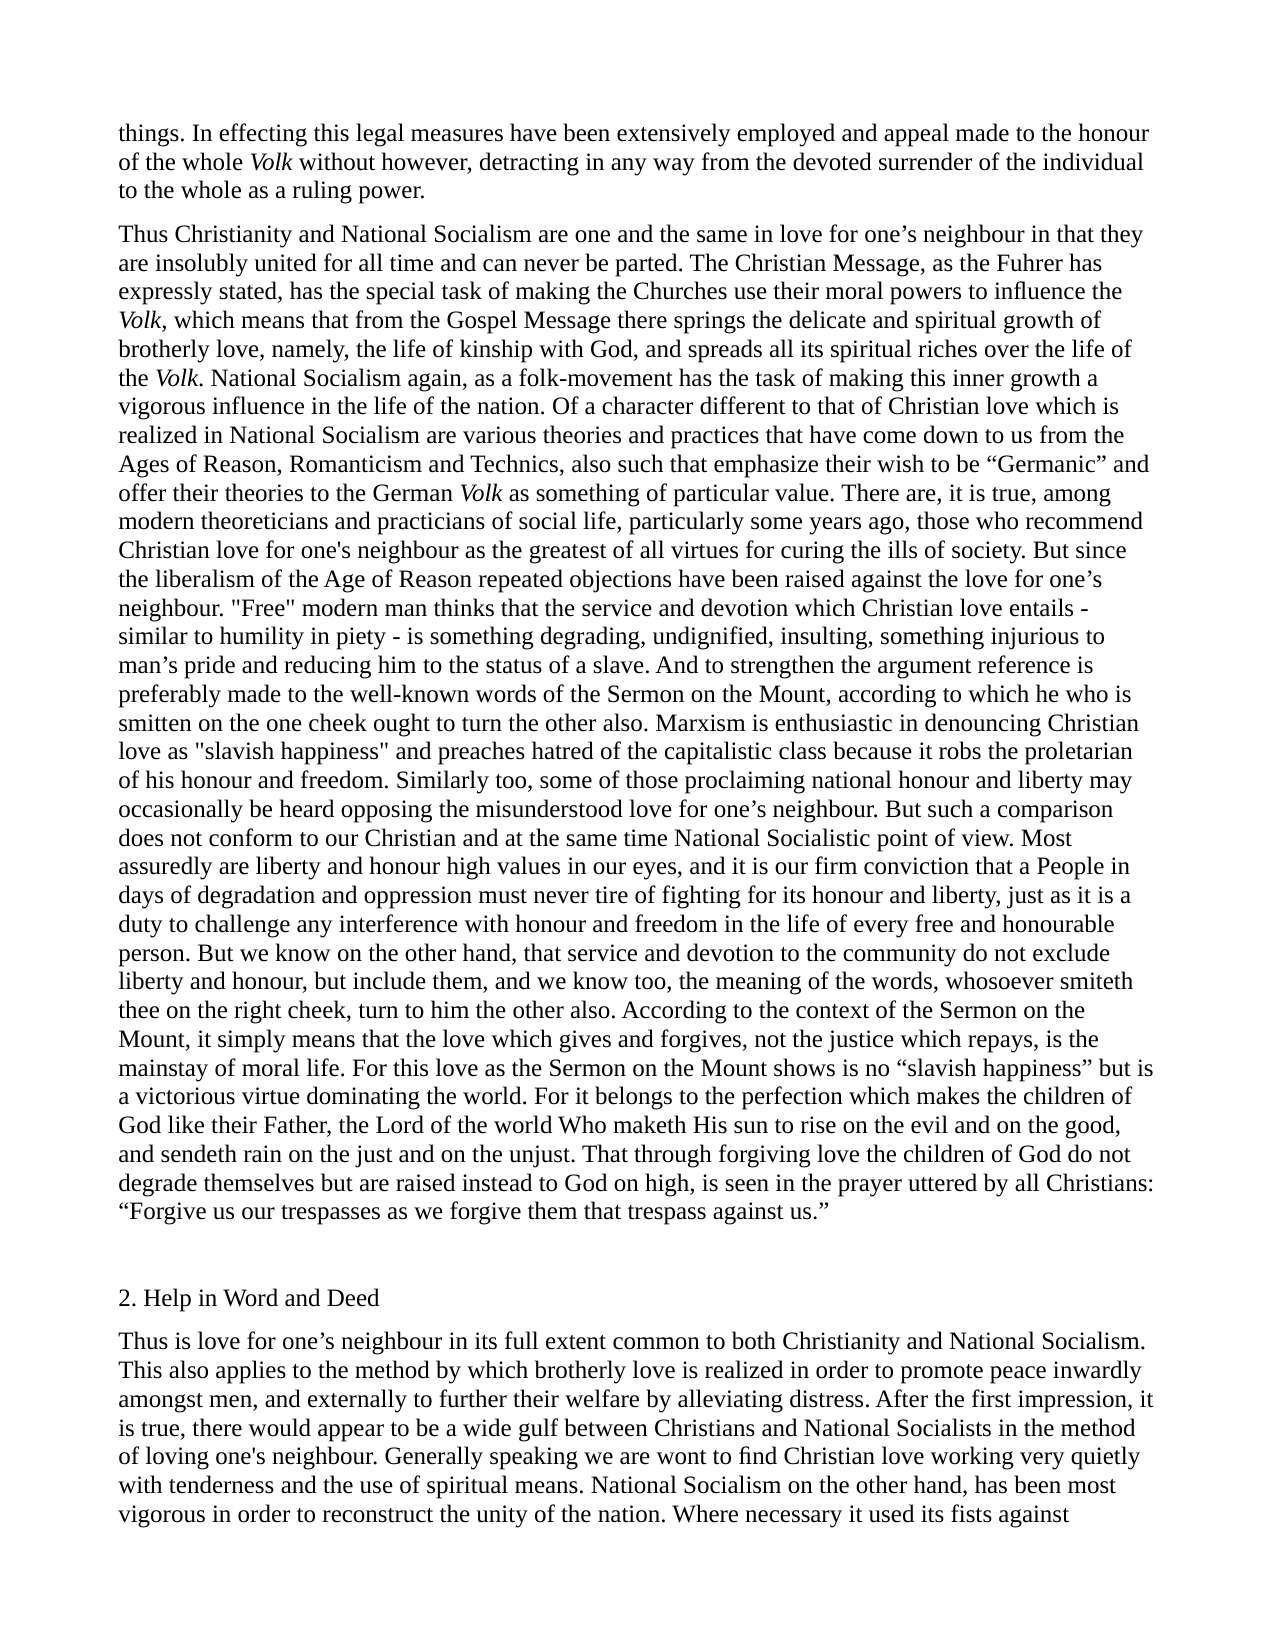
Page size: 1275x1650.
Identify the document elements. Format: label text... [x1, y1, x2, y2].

text things. In effecting this legal measures have been extensively employed and appeal made to the honour of the whole Volk without however, detracting in any way from the devoted surrender of the individual to the whole as a ruling power. [118, 118, 1157, 204]
text Thus Christianity and National Socialism are one and the same in love for one’s neighbour in that they are insolubly united for all time and can never be parted. The Christian Message, as the Fuhrer has expressly stated, has the special task of making the Churches use their moral powers to inﬂuence the Volk, which means that from the Gospel Message there springs the delicate and spiritual growth of brotherly love, namely, the life of kinship with God, and spreads all its spiritual riches over the life of the Volk. National Socialism again, as a folk-movement has the task of making this inner growth a vigorous influence in the life of the nation. Of a character different to that of Christian love which is realized in National Socialism are various theories and practices that have come down to us from the Ages of Reason, Romanticism and Technics, also such that emphasize their wish to be “Germanic” and offer their theories to the German Volk as something of particular value. There are, it is true, among modern theoreticians and practicians of social life, particularly some years ago, those who recommend Christian love for one's neighbour as the greatest of all virtues for curing the ills of society. But since the liberalism of the Age of Reason repeated objections have been raised against the love for one’s neighbour. "Free" modern man thinks that the service and devotion which Christian love entails - similar to humility in piety - is something degrading, undignified, insulting, something injurious to man’s pride and reducing him to the status of a slave. And to strengthen the argument reference is preferably made to the well-known words of the Sermon on the Mount, according to which he who is smitten on the one cheek ought to turn the other also. Marxism is enthusiastic in denouncing Christian love as "slavish happiness" and preaches hatred of the capitalistic class because it robs the proletarian of his honour and freedom. Similarly too, some of those proclaiming national honour and liberty may occasionally be heard opposing the misunderstood love for one’s neighbour. But such a comparison does not conform to our Christian and at the same time National Socialistic point of view. Most assuredly are liberty and honour high values in our eyes, and it is our firm conviction that a People in days of degradation and oppression must never tire of fighting for its honour and liberty, just as it is a duty to challenge any interference with honour and freedom in the life of every free and honourable person. But we know on the other hand, that service and devotion to the community do not exclude liberty and honour, but include them, and we know too, the meaning of the words, whosoever smiteth thee on the right cheek, turn to him the other also. According to the context of the Sermon on the Mount, it simply means that the love which gives and forgives, not the justice which repays, is the mainstay of moral life. For this love as the Sermon on the Mount shows is no “slavish happiness” but is a victorious virtue dominating the world. For it belongs to the perfection which makes the children of God like their Father, the Lord of the world Who maketh His sun to rise on the evil and on the good, and sendeth rain on the just and on the unjust. That through forgiving love the children of God do not degrade themselves but are raised instead to God on high, is seen in the prayer uttered by all Christians: “Forgive us our trespasses as we forgive them that trespass against us.” [118, 219, 1157, 1225]
text 2. Help in Word and Deed [118, 1283, 1157, 1312]
text Thus is love for one’s neighbour in its full extent common to both Christianity and National Socialism. This also applies to the method by which brotherly love is realized in order to promote peace inwardly amongst men, and externally to further their welfare by alleviating distress. After the first impression, it is true, there would appear to be a wide gulf between Christians and National Socialists in the method of loving one's neighbour. Generally speaking we are wont to ﬁnd Christian love working very quietly with tenderness and the use of spiritual means. National Socialism on the other hand, has been most vigorous in order to reconstruct the unity of the nation. Where necessary it used its fists against [118, 1326, 1157, 1528]
